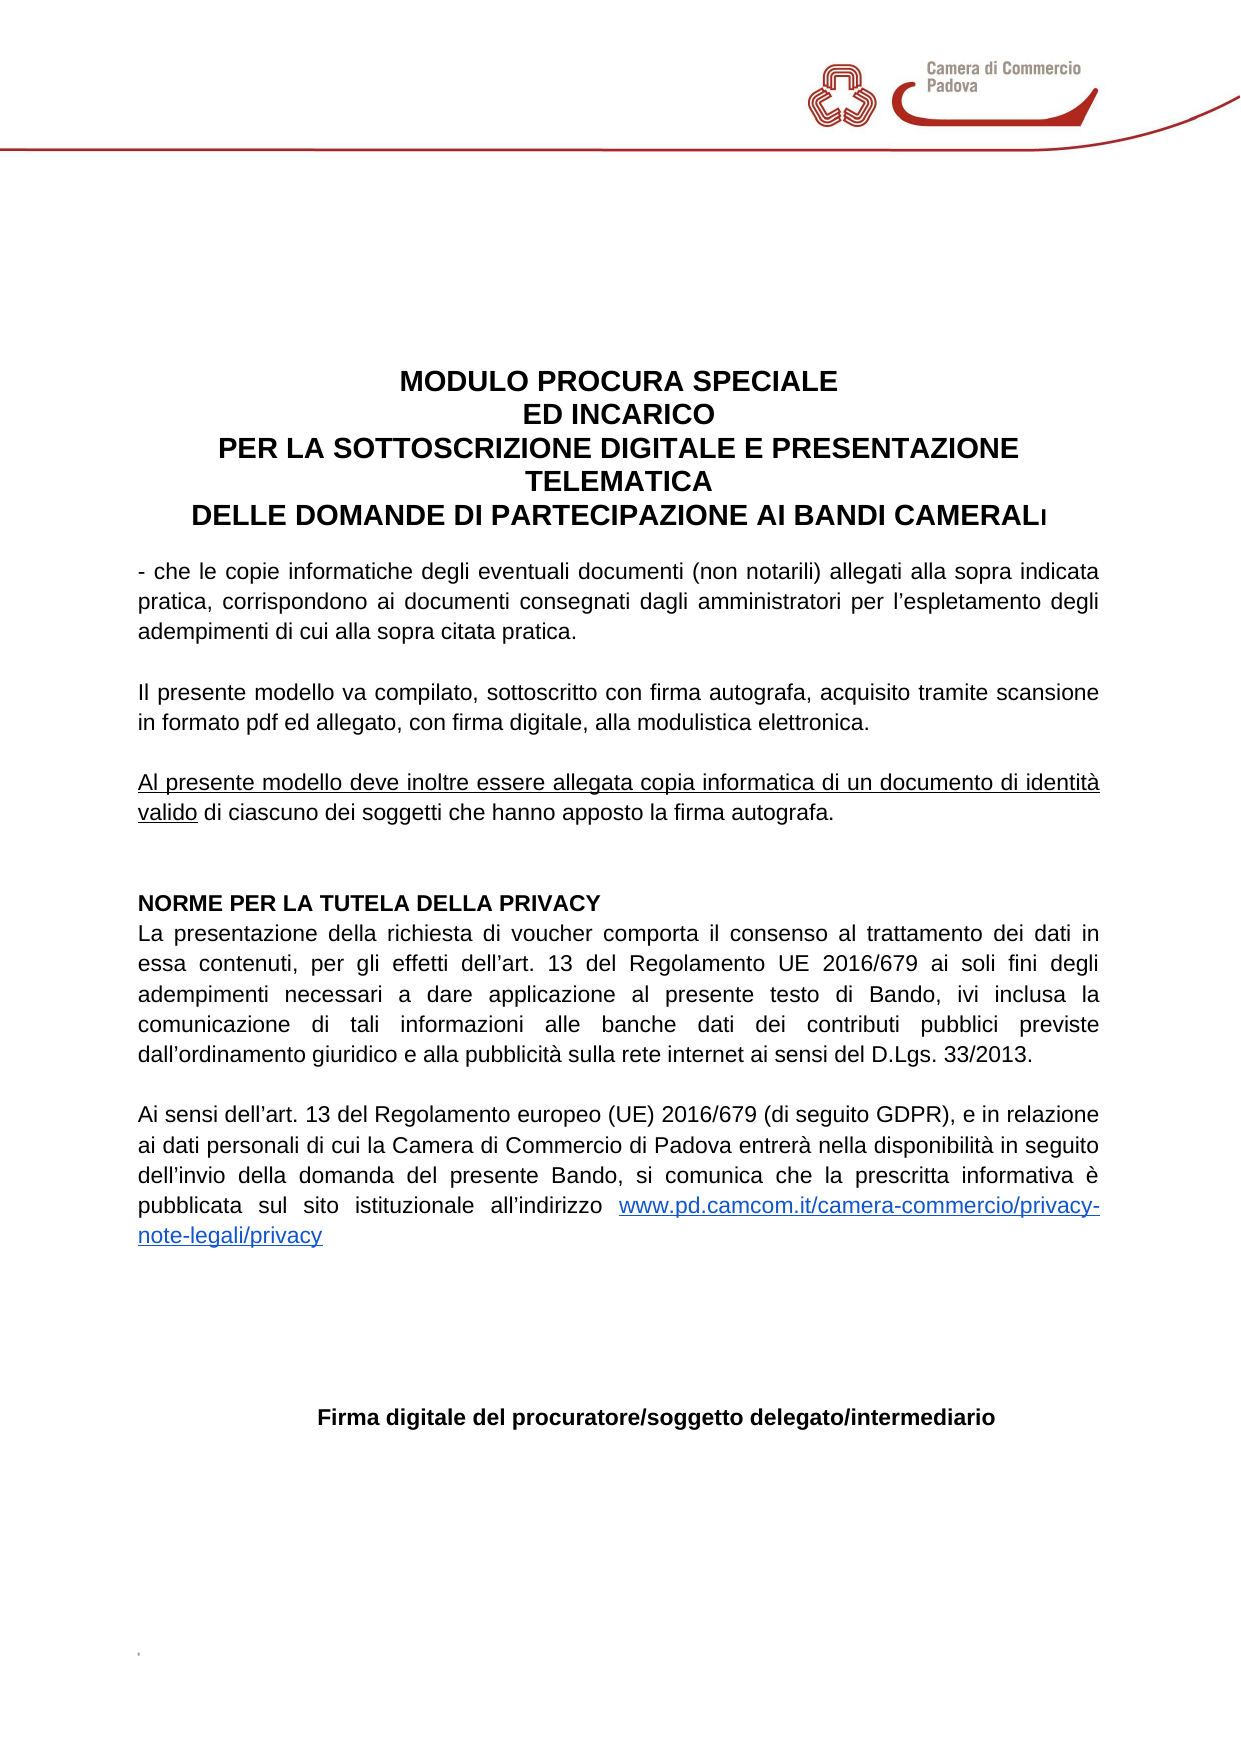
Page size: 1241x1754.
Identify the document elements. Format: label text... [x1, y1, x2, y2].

text - che le copie informatiche degli eventuali documenti (non notarili) allegati alla sopra indicata pratica, corrispondono ai documenti consegnati dagli amministratori per l’espletamento degli adempimenti di cui alla sopra citata pratica. [138, 558, 1100, 644]
text Al presente modello deve inoltre essere allegata copia informatica di un documento di identità [138, 769, 1100, 792]
text La presentazione della richiesta di voucher comporta il consenso al trattamento dei dati in essa contenuti, per gli effetti dell’art. 13 del Regolamento UE 2016/679 ai soli fini degli adempimenti necessari a dare applicazione al presente testo di Bando, ivi inclusa la comunicazione di tali informazioni alle banche dati dei contributi pubblici previste dall’ordinamento giuridico e alla pubblicità sulla rete internet ai sensi del D.Lgs. 33/2013. [138, 920, 1100, 1067]
text Firma digitale del procuratore/soggetto delegato/intermediario [213, 1403, 1100, 1430]
text valido di ciascuno dei soggetti che hanno apposto la firma autografa. [138, 793, 1100, 826]
text Il presente modello va compilato, sottoscritto con firma autografa, acquisito tramite scansione in formato pdf ed allegato, con firma digitale, alla modulistica elettronica. [138, 678, 1100, 735]
text Ai sensi dell’art. 13 del Regolamento europeo (UE) 2016/679 (di seguito GDPR), e in relazione ai dati personali di cui la Camera di Commercio di Padova entrerà nella disponibilità in seguito dell’invio della domanda del presente Bando, si comunica che la prescritta informativa è pubblicata sul sito istituzionale all’indirizzo www.pd.camcom.it/camera-commercio/privacy-note-legali/privacy [138, 1101, 1100, 1248]
picture [0, 9, 1241, 192]
text NORME PER LA TUTELA DELLA PRIVACY [138, 890, 1100, 916]
